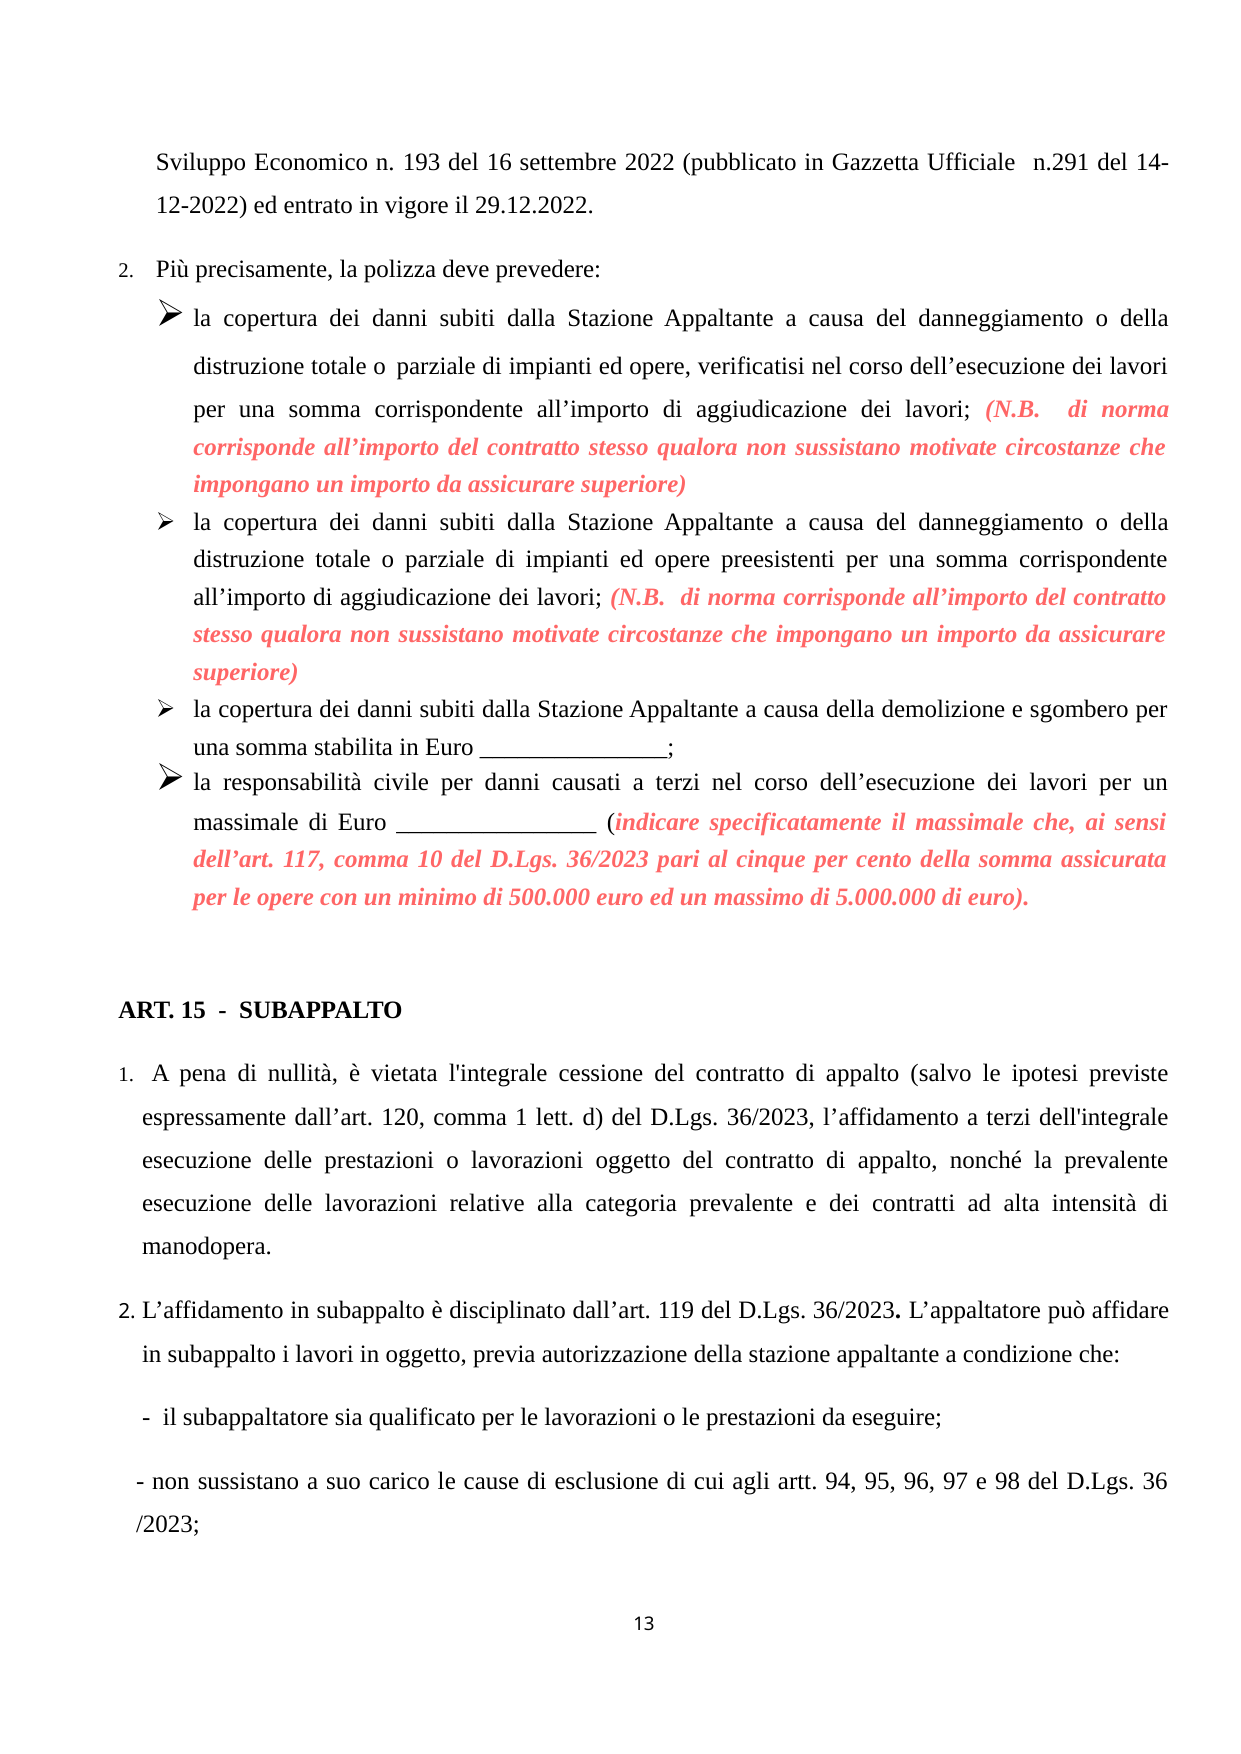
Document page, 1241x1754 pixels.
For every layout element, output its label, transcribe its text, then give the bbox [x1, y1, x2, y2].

text ART. 15 - SUBAPPALTO [118, 995, 1169, 1023]
list la copertura dei danni subiti dalla Stazione Appaltante a causa della demolizione e sgombero per una somma stabilita in Euro _______________; [156, 685, 1169, 760]
list L’affidamento in subappalto è disciplinato dall’art. 119 del D.Lgs. 36/2023. L’appaltatore può affidare in subappalto i lavori in oggetto, previa autorizzazione della stazione appaltante a condizione che: [118, 1295, 1169, 1367]
list - il subappaltatore sia qualificato per le lavorazioni o le prestazioni da eseguire; [118, 1402, 1169, 1431]
list la copertura dei danni subiti dalla Stazione Appaltante a causa del danneggiamento o della distruzione totale o parziale di impianti ed opere preesistenti per una somma corrispondente all’importo di aggiudicazione dei lavori; (N.B. di norma corrisponde all’importo del contratto stesso qualora non sussistano motivate circostanze che impongano un importo da assicurare superiore) [156, 498, 1169, 685]
list A pena di nullità, è vietata l'integrale cessione del contratto di appalto (salvo le ipotesi previste espressamente dall’art. 120, comma 1 lett. d) del D.Lgs. 36/2023, l’affidamento a terzi dell'integrale esecuzione delle prestazioni o lavorazioni oggetto del contratto di appalto, nonché la prevalente esecuzione delle lavorazioni relative alla categoria prevalente e dei contratti ad alta intensità di manodopera. [118, 1058, 1169, 1260]
list la copertura dei danni subiti dalla Stazione Appaltante a causa del danneggiamento o della distruzione totale o parziale di impianti ed opere, verificatisi nel corso dell’esecuzione dei lavori per una somma corrispondente all’importo di aggiudicazione dei lavori; (N.B. di norma corrisponde all’importo del contratto stesso qualora non sussistano motivate circostanze che impongano un importo da assicurare superiore) [156, 297, 1169, 498]
list la responsabilità civile per danni causati a terzi nel corso dell’esecuzione dei lavori per un massimale di Euro ________________ (indicare specificatamente il massimale che, ai sensi dell’art. 117, comma 10 del D.Lgs. 36/2023 pari al cinque per cento della somma assicurata per le opere con un minimo di 500.000 euro ed un massimo di 5.000.000 di euro). [156, 760, 1169, 910]
list Più precisamente, la polizza deve prevedere: [118, 254, 1169, 282]
list - non sussistano a suo carico le cause di esclusione di cui agli artt. 94, 95, 96, 97 e 98 del D.Lgs. 36 /2023; [118, 1466, 1169, 1538]
list Sviluppo Economico n. 193 del 16 settembre 2022 (pubblicato in Gazzetta Ufficiale n.291 del 14-12-2022) ed entrato in vigore il 29.12.2022. [118, 147, 1169, 219]
